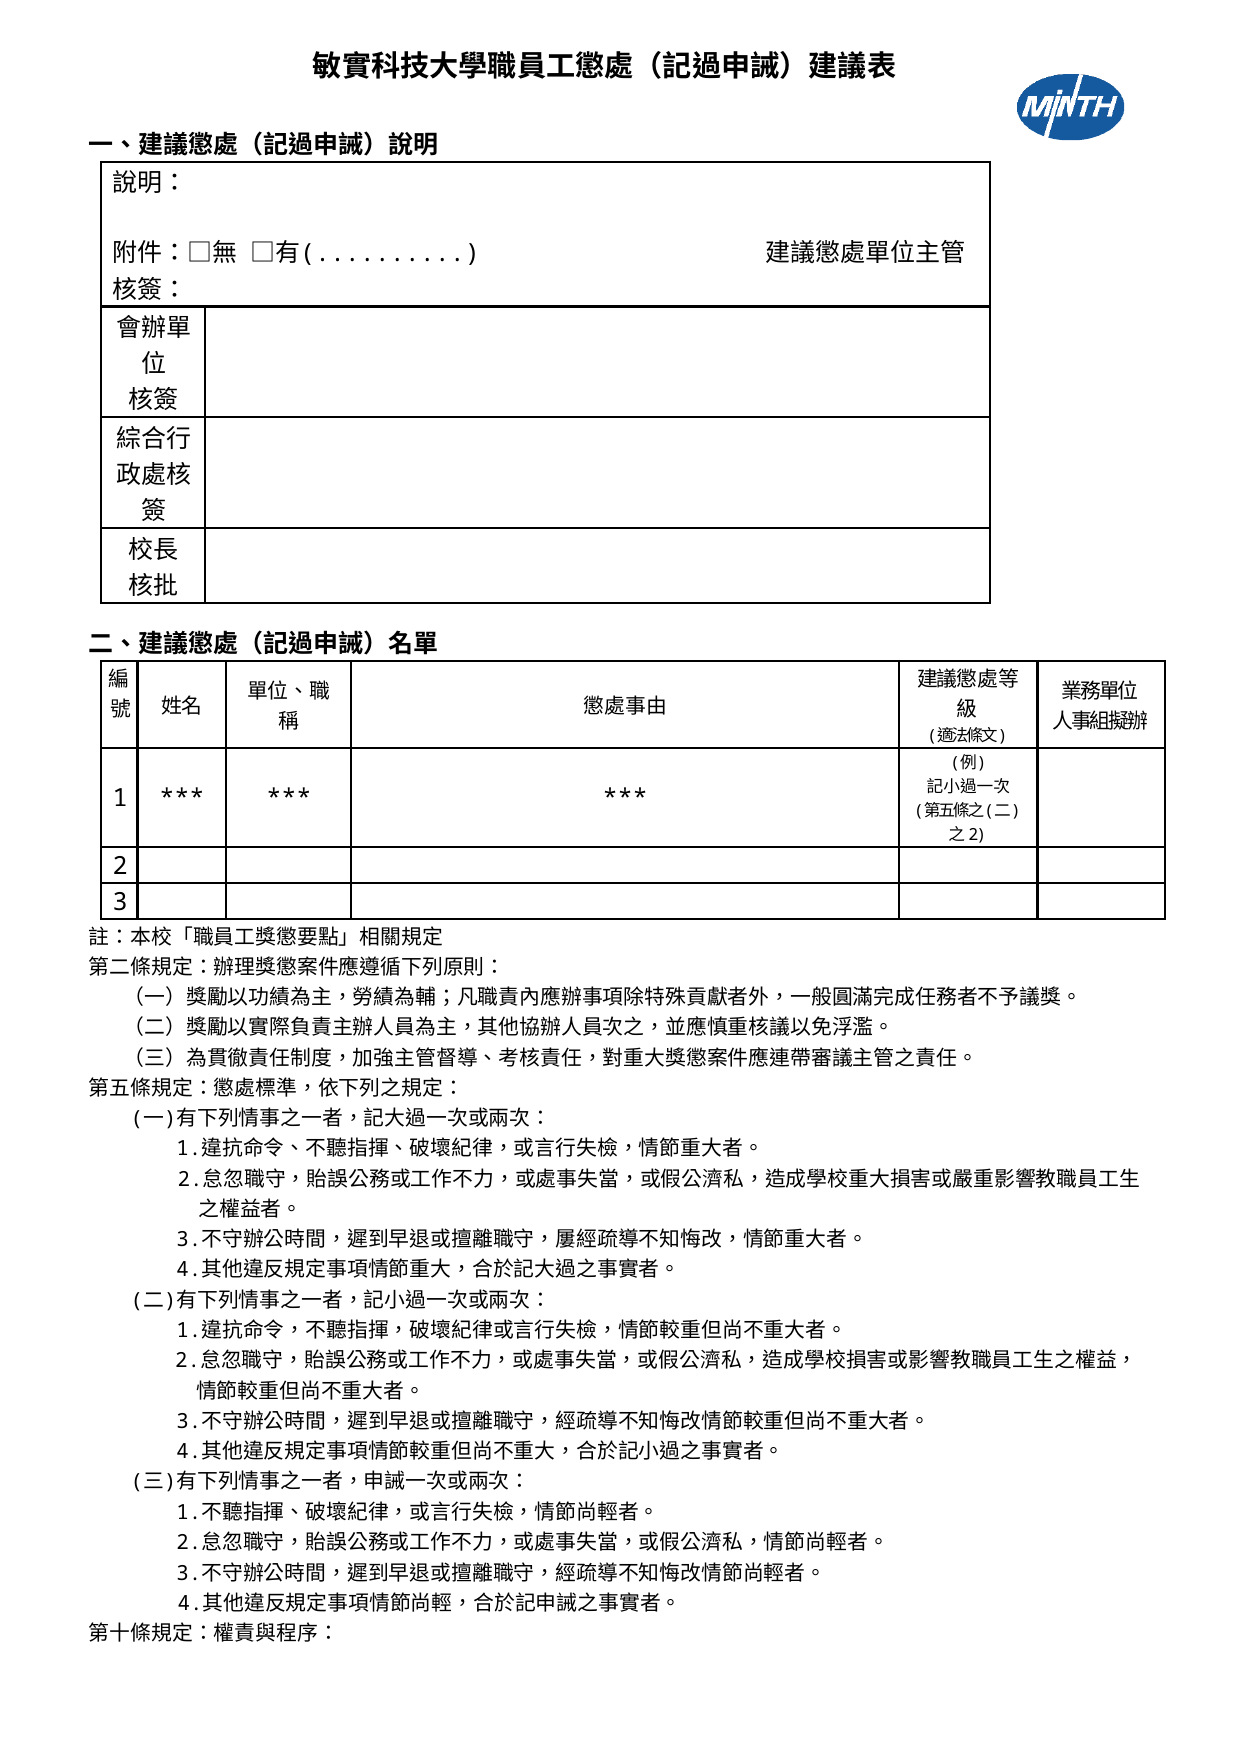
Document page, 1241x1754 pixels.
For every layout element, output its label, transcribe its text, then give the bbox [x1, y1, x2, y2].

table_header 懲處事由 [352, 662, 898, 747]
table_cell [352, 884, 898, 918]
text 一、建議懲處（記過申誡）說明 [89, 124, 1152, 161]
table_cell 會辦單位 核簽 [102, 308, 204, 416]
text (三)有下列情事之一者，申誡一次或兩次： [89, 1465, 1152, 1495]
text 4.其他違反規定事項情節重大，合於記大過之事實者。 [89, 1253, 1152, 1283]
text 1.違抗命令，不聽指揮，破壞紀律或言行失檢，情節較重但尚不重大者。 [114, 1313, 1152, 1344]
text (一)有下列情事之一者，記大過一次或兩次： [89, 1101, 1152, 1132]
text 1.不聽指揮、破壞紀律，或言行失檢，情節尚輕者。 [114, 1495, 1152, 1525]
text 2.怠忽職守，貽誤公務或工作不力，或處事失當，或假公濟私，造成學校損害或影響教職員工生之權益，情節較重但尚不重大者。 [175, 1344, 1152, 1404]
table_cell *** [139, 749, 225, 846]
table_cell [139, 848, 225, 882]
text 第十條規定：權責與程序： [89, 1616, 1152, 1647]
table_cell *** [352, 749, 898, 846]
table_cell [139, 884, 225, 918]
text 3.不守辦公時間，遲到早退或擅離職守，經疏導不知悔改情節尚輕者。 [114, 1556, 1152, 1586]
table_cell [227, 848, 350, 882]
table_cell 1 [102, 749, 136, 846]
text 二、建議懲處（記過申誡）名單 [89, 623, 1152, 660]
text （一）獎勵以功績為主，勞績為輔；凡職責內應辦事項除特殊貢獻者外，一般圓滿完成任務者不予議獎。 [123, 980, 1152, 1011]
table_cell [352, 848, 898, 882]
table_header 業務單位 人事組擬辦 [1039, 662, 1164, 747]
text 註：本校「職員工獎懲要點」相關規定 [89, 920, 1152, 950]
table_cell *** [227, 749, 350, 846]
table_cell 3 [102, 884, 136, 918]
table_header 建議懲處等級 (適法條文) [900, 662, 1036, 747]
text 2.怠忽職守，貽誤公務或工作不力，或處事失當，或假公濟私，造成學校重大損害或嚴重影響教職員工生之權益者。 [177, 1162, 1152, 1222]
text 敏實科技大學職員工懲處（記過申誡）建議表 [89, 42, 1152, 85]
table_cell [206, 308, 989, 416]
table_header 單位、職稱 [227, 662, 350, 747]
table_cell [1039, 848, 1164, 882]
table_header 編號 [102, 662, 136, 747]
text 3.不守辦公時間，遲到早退或擅離職守，屢經疏導不知悔改，情節重大者。 [114, 1222, 1152, 1253]
text 3.不守辦公時間，遲到早退或擅離職守，經疏導不知悔改情節較重但尚不重大者。 [114, 1404, 1152, 1434]
text 2.怠忽職守，貽誤公務或工作不力，或處事失當，或假公濟私，情節尚輕者。 [176, 1525, 1152, 1556]
text （二）獎勵以實際負責主辦人員為主，其他協辦人員次之，並應慎重核議以免浮濫。 [123, 1011, 1152, 1041]
table_cell (例) 記小過一次 (第五條之(二)之2) [900, 749, 1036, 846]
table_cell [1039, 884, 1164, 918]
text 第二條規定：辦理獎懲案件應遵循下列原則： [89, 950, 1152, 980]
table_cell 綜合行政處核簽 [102, 418, 204, 527]
text 第五條規定：懲處標準，依下列之規定： [89, 1071, 1152, 1101]
table_cell 校長 核批 [102, 529, 204, 602]
text （三）為貫徹責任制度，加強主管督導、考核責任，對重大獎懲案件應連帶審議主管之責任。 [123, 1041, 1152, 1071]
text (二)有下列情事之一者，記小過一次或兩次： [89, 1283, 1152, 1313]
table_header 說明： 附件：□無 □有(..........) 建議懲處單位主管核簽： [102, 163, 989, 305]
text 4.其他違反規定事項情節尚輕，合於記申誡之事實者。 [89, 1586, 1152, 1616]
table_cell [206, 529, 989, 602]
table_cell [900, 884, 1036, 918]
table_header 姓名 [139, 662, 225, 747]
table_cell [1039, 749, 1164, 846]
text 4.其他違反規定事項情節較重但尚不重大，合於記小過之事實者。 [89, 1434, 1152, 1465]
table_cell 2 [102, 848, 136, 882]
table_cell [900, 848, 1036, 882]
text 1.違抗命令、不聽指揮、破壞紀律，或言行失檢，情節重大者。 [114, 1132, 1152, 1162]
table_cell [227, 884, 350, 918]
table_cell [206, 418, 989, 527]
